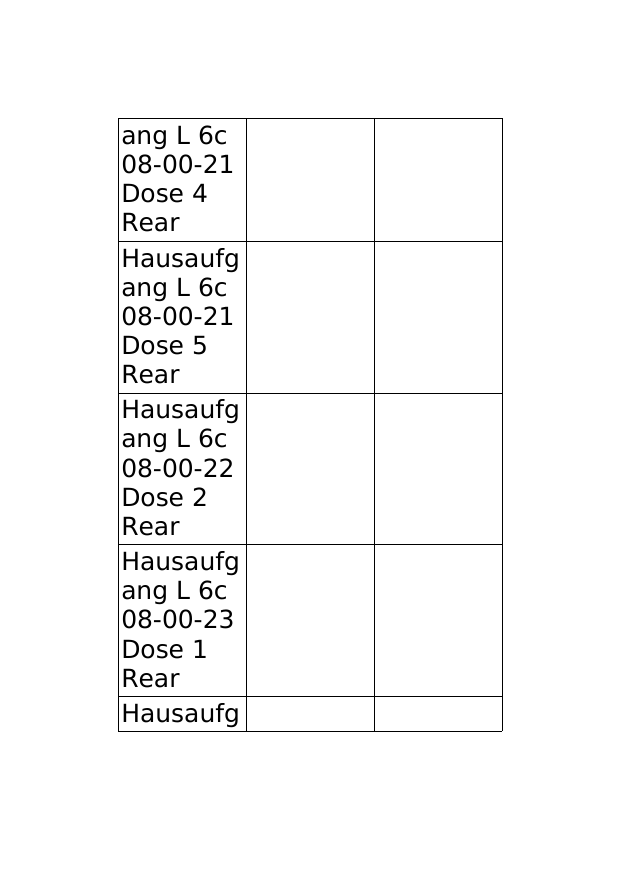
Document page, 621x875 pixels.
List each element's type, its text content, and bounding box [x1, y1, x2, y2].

table_cell [375, 119, 502, 241]
table_cell Hausaufg [119, 697, 246, 731]
table_cell [247, 545, 374, 696]
table_cell ang L 6c 08-00-21 Dose 4 Rear [119, 119, 246, 241]
table_cell [247, 394, 374, 544]
table_cell [375, 242, 502, 392]
table_cell Hausaufgang L 6c 08-00-22 Dose 2 Rear [119, 394, 246, 544]
table_cell Hausaufgang L 6c 08-00-23 Dose 1 Rear [119, 545, 246, 696]
table_cell Hausaufgang L 6c 08-00-21 Dose 5 Rear [119, 242, 246, 392]
table_cell [247, 697, 374, 731]
table_cell [375, 545, 502, 696]
table_cell [375, 394, 502, 544]
table_cell [247, 242, 374, 392]
table_cell [375, 697, 502, 731]
table_cell [247, 119, 374, 241]
